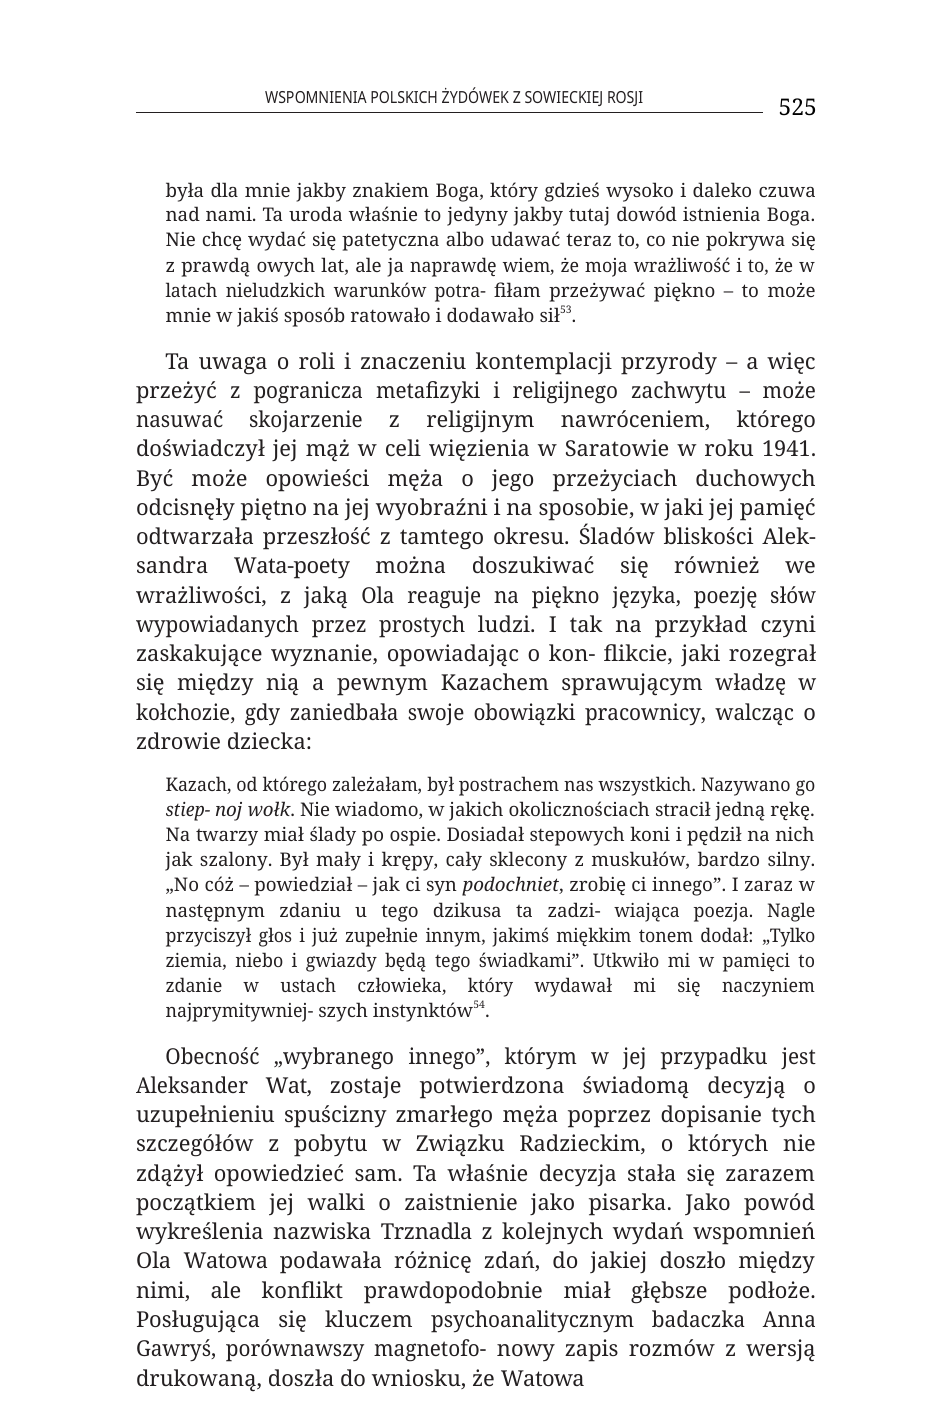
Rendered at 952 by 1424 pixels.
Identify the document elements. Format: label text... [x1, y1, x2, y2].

text Kazach, od którego zależałam, był postrachem nas wszystkich. Nazywano go stiep- noj wołk. Nie wiadomo, w jakich okolicznościach stracił jedną rękę. Na twarzy miał ślady po ospie. Dosiadał stepowych koni i pędził na nich jak szalony. Był mały i krępy, cały sklecony z muskułów, bardzo silny. „No cóż – powiedział – jak ci syn podochniet, zrobię ci innego”. I zaraz w następnym zdaniu u tego dzikusa ta zadzi- wiająca poezja. Nagle przyciszył głos i już zupełnie innym, jakimś miękkim tonem dodał: „Tylko ziemia, niebo i gwiazdy będą tego świadkami”. Utkwiło mi w pamięci to zdanie w ustach człowieka, który wydawał mi się naczyniem najprymitywniej- szych instynktów54. [165, 772, 816, 1023]
text Obecność „wybranego innego”, którym w jej przypadku jest Aleksander Wat, zostaje potwierdzona świadomą decyzją o uzupełnieniu spuścizny zmarłego męża poprzez dopisanie tych szczegółów z pobytu w Związku Radzieckim, o których nie zdążył opowiedzieć sam. Ta właśnie decyzja stała się zarazem początkiem jej walki o zaistnienie jako pisarka. Jako powód wykreślenia nazwiska Trznadla z kolejnych wydań wspomnień Ola Watowa podawała różnicę zdań, do jakiej doszło między nimi, ale konflikt prawdopodobnie miał głębsze podłoże. Posługująca się kluczem psychoanalitycznym badaczka Anna Gawryś, porównawszy magnetofo- nowy zapis rozmów z wersją drukowaną, doszła do wniosku, że Watowa [136, 1041, 816, 1392]
text była dla mnie jakby znakiem Boga, który gdzieś wysoko i daleko czuwa nad nami. Ta uroda właśnie to jedyny jakby tutaj dowód istnienia Boga. Nie chcę wydać się patetyczna albo udawać teraz to, co nie pokrywa się z prawdą owych lat, ale ja naprawdę wiem, że moja wrażliwość i to, że w latach nieludzkich warunków potra- fiłam przeżywać piękno – to może mnie w jakiś sposób ratowało i dodawało sił53. [165, 177, 816, 328]
text Ta uwaga o roli i znaczeniu kontemplacji przyrody – a więc przeżyć z pogranicza metafizyki i religijnego zachwytu – może nasuwać skojarzenie z religijnym nawróceniem, którego doświadczył jej mąż w celi więzienia w Saratowie w roku 1941. Być może opowieści męża o jego przeżyciach duchowych odcisnęły piętno na jej wyobraźni i na sposobie, w jaki jej pamięć odtwarzała przeszłość z tamtego okresu. Śladów bliskości Alek- sandra Wata-poety można doszukiwać się również we wrażliwości, z jaką Ola reaguje na piękno języka, poezję słów wypowiadanych przez prostych ludzi. I tak na przykład czyni zaskakujące wyznanie, opowiadając o kon- flikcie, jaki rozegrał się między nią a pewnym Kazachem sprawującym władzę w kołchozie, gdy zaniedbała swoje obowiązki pracownicy, walcząc o zdrowie dziecka: [136, 346, 816, 756]
